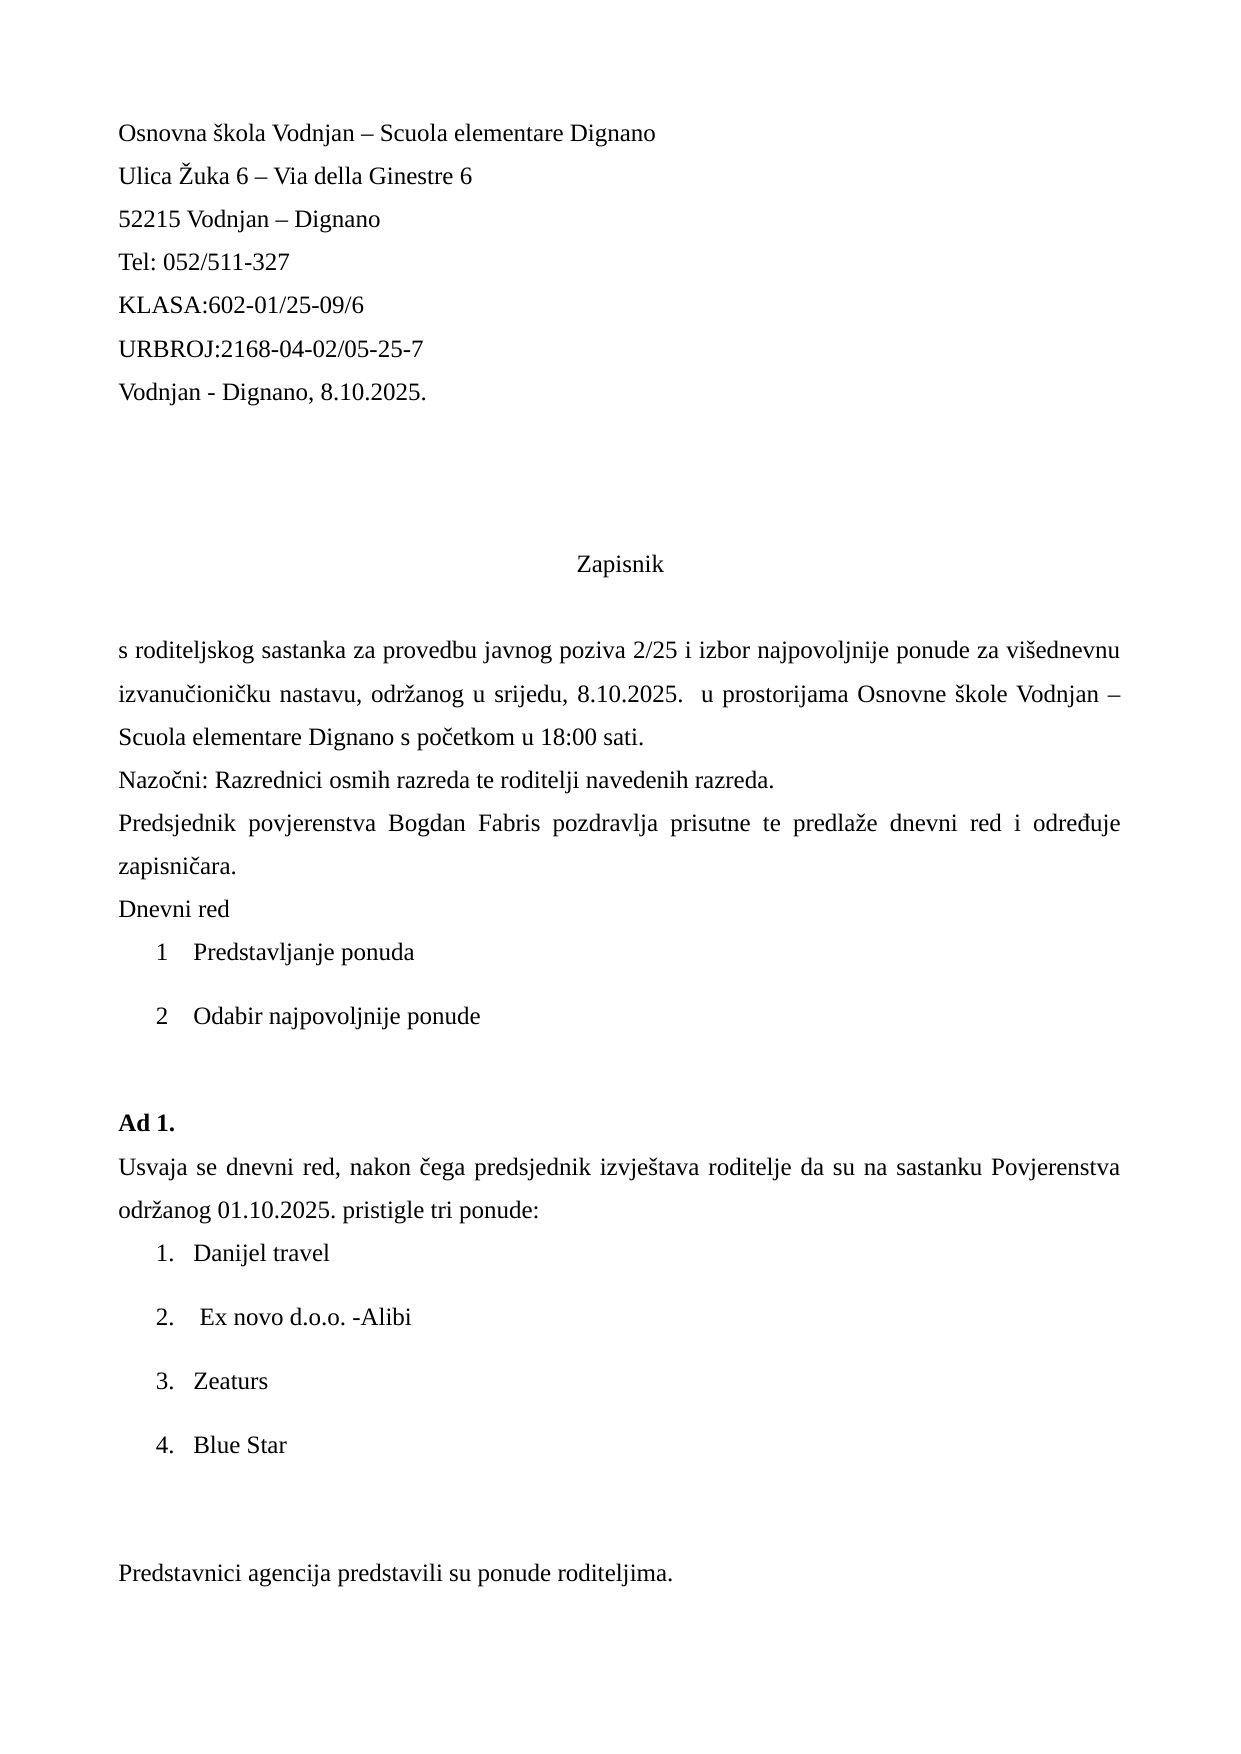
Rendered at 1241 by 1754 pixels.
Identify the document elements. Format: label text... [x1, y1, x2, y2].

text s roditeljskog sastanka za provedbu javnog poziva 2/25 i izbor najpovoljnije ponude za višednevnu izvanučioničku nastavu, održanog u srijedu, 8.10.2025. u prostorijama Osnovne škole Vodnjan – Scuola elementare Dignano s početkom u 18:00 sati. [118, 636, 1122, 751]
list Blue Star [156, 1430, 1122, 1458]
list Predstavljanje ponuda [156, 937, 1122, 966]
text KLASA:602-01/25-09/6 [118, 291, 1122, 319]
text Tel: 052/511-327 [118, 247, 1122, 276]
text Vodnjan - Dignano, 8.10.2025. [118, 377, 1122, 406]
list Ex novo d.o.o. -Alibi [156, 1302, 1122, 1331]
text Usvaja se dnevni red, nakon čega predsjednik izvještava roditelje da su na sastanku Povjerenstva održanog 01.10.2025. pristigle tri ponude: [118, 1152, 1122, 1223]
list Danijel travel [156, 1238, 1122, 1267]
text Ad 1. [118, 1108, 1122, 1137]
text Predstavnici agencija predstavili su ponude roditeljima. [118, 1558, 1122, 1586]
text Dnevni red [118, 894, 1122, 923]
list Zeaturs [156, 1366, 1122, 1394]
text Predsjednik povjerenstva Bogdan Fabris pozdravlja prisutne te predlaže dnevni red i određuje zapisničara. [118, 808, 1122, 880]
text Osnovna škola Vodnjan – Scuola elementare Dignano [118, 118, 1122, 147]
text URBROJ:2168-04-02/05-25-7 [118, 334, 1122, 362]
text 52215 Vodnjan – Dignano [118, 204, 1122, 233]
text Ulica Žuka 6 – Via della Ginestre 6 [118, 161, 1122, 190]
text Zapisnik [118, 549, 1122, 578]
text Nazočni: Razrednici osmih razreda te roditelji navedenih razreda. [118, 765, 1122, 794]
list Odabir najpovoljnije ponude [156, 1001, 1122, 1030]
